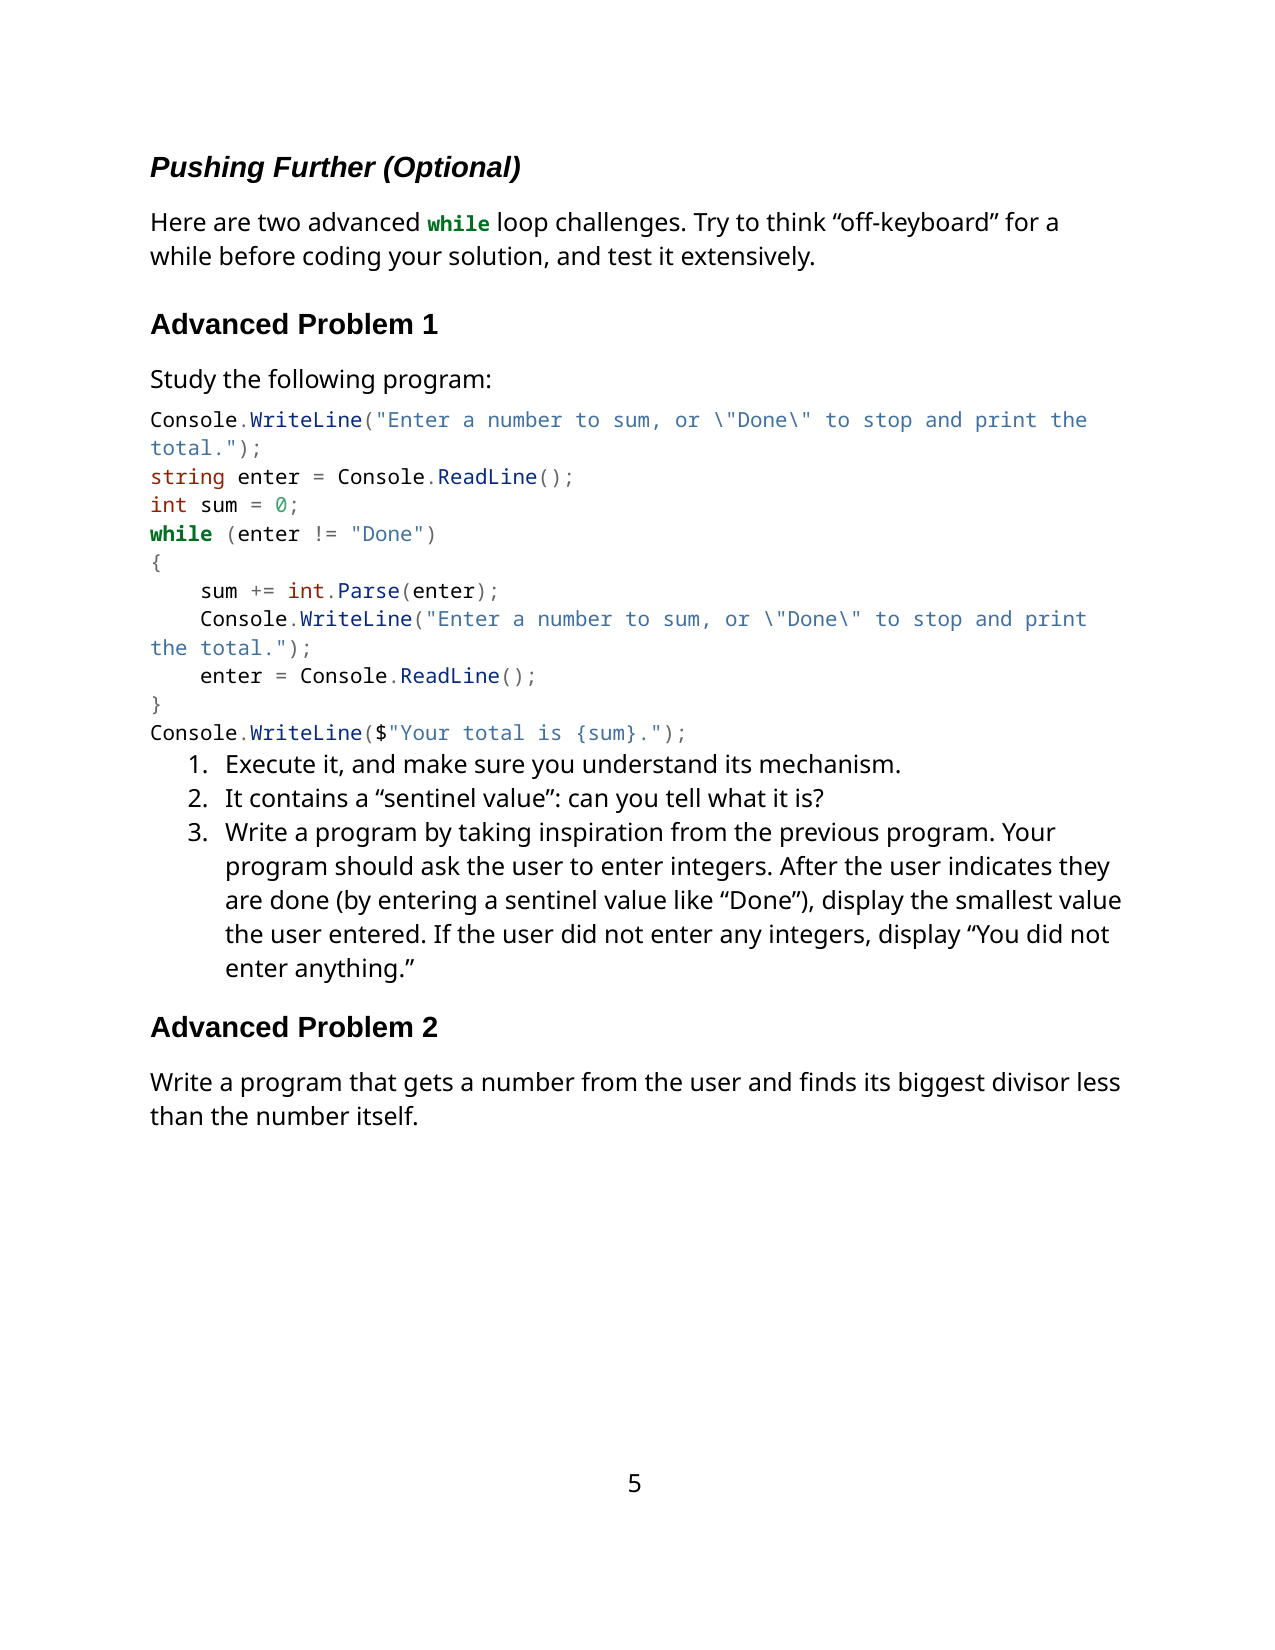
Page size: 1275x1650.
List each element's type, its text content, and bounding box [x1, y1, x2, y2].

list It contains a “sentinel value”: can you tell what it is? [187, 780, 1125, 814]
text Write a program that gets a number from the user and finds its biggest divisor less than the number itself. [150, 1065, 1125, 1133]
text { [150, 547, 1125, 576]
text Console.WriteLine("Enter a number to sum, or \"Done\" to stop and print the total."); [150, 405, 1125, 462]
text Console.WriteLine("Enter a number to sum, or \"Done\" to stop and print the total."); [150, 604, 1125, 661]
text string enter = Console.ReadLine(); [150, 462, 1125, 490]
list Execute it, and make sure you understand its mechanism. [187, 746, 1125, 780]
text while (enter != "Done") [150, 519, 1125, 547]
text enter = Console.ReadLine(); [150, 661, 1125, 689]
subtitle Advanced Problem 2 [150, 1010, 1125, 1043]
text } [150, 689, 1125, 718]
subtitle Advanced Problem 1 [150, 307, 1125, 341]
list Write a program by taking inspiration from the previous program. Your program should ask the user to enter integers. After the user indicates they are done (by entering a sentinel value like “Done”), display the smallest value the user entered. If the user did not enter any integers, display “You did not enter anything.” [187, 814, 1125, 985]
text Here are two advanced while loop challenges. Try to think “off-keyboard” for a while before coding your solution, and test it extensively. [150, 205, 1125, 273]
text Console.WriteLine($"Your total is {sum}."); [150, 718, 1125, 746]
text int sum = 0; [150, 490, 1125, 519]
subtitle Pushing Further (Optional) [150, 150, 1125, 183]
text Study the following program: [150, 362, 1125, 396]
text sum += int.Parse(enter); [150, 576, 1125, 604]
